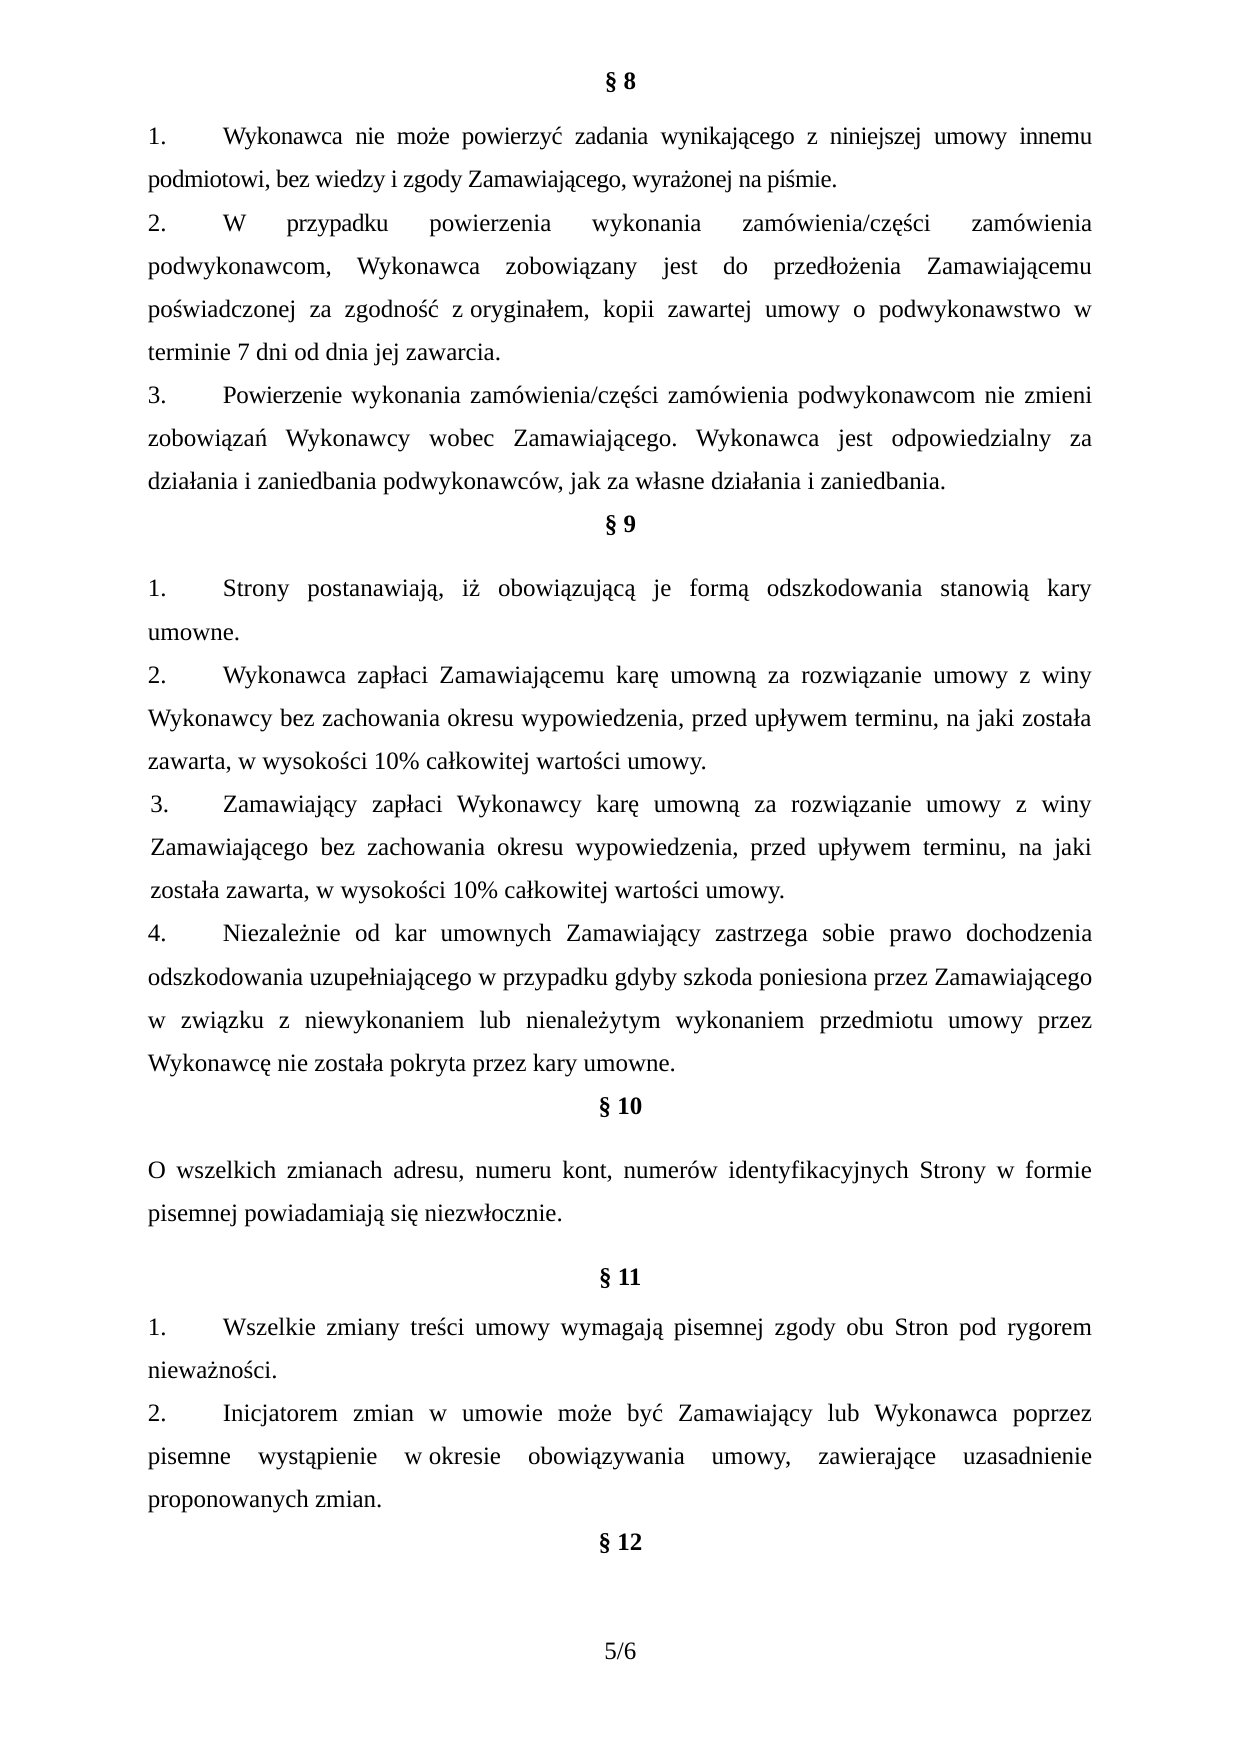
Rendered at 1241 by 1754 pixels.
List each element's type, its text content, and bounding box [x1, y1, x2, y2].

text § 12 [148, 1527, 1093, 1556]
text § 8 [148, 66, 1093, 94]
list Inicjatorem zmian w umowie może być Zamawiający lub Wykonawca poprzez pisemne wystąpienie w okresie obowiązywania umowy, zawierające uzasadnienie proponowanych zmian. [148, 1398, 1093, 1513]
list Powierzenie wykonania zamówienia/części zamówienia podwykonawcom nie zmieni zobowiązań Wykonawcy wobec Zamawiającego. Wykonawca jest odpowiedzialny za działania i zaniedbania podwykonawców, jak za własne działania i zaniedbania. [148, 380, 1093, 495]
text § 10 [148, 1091, 1093, 1120]
text O wszelkich zmianach adresu, numeru kont, numerów identyfikacyjnych Strony w formie pisemnej powiadamiają się niezwłocznie. [148, 1155, 1093, 1227]
list Niezależnie od kar umownych Zamawiający zastrzega sobie prawo dochodzenia odszkodowania uzupełniającego w przypadku gdyby szkoda poniesiona przez Zamawiającego w związku z niewykonaniem lub nienależytym wykonaniem przedmiotu umowy przez Wykonawcę nie została pokryta przez kary umowne. [148, 918, 1093, 1077]
list Wykonawca nie może powierzyć zadania wynikającego z niniejszej umowy innemu podmiotowi, bez wiedzy i zgody Zamawiającego, wyrażonej na piśmie. [148, 121, 1093, 193]
list W przypadku powierzenia wykonania zamówienia/części zamówienia podwykonawcom, Wykonawca zobowiązany jest do przedłożenia Zamawiającemu poświadczonej za zgodność z oryginałem, kopii zawartej umowy o podwykonawstwo w terminie 7 dni od dnia jej zawarcia. [148, 208, 1093, 366]
text § 9 [148, 509, 1093, 538]
list Strony postanawiają, iż obowiązującą je formą odszkodowania stanowią kary umowne. [148, 573, 1093, 645]
text § 11 [148, 1262, 1093, 1291]
list Wszelkie zmiany treści umowy wymagają pisemnej zgody obu Stron pod rygorem nieważności. [148, 1312, 1093, 1383]
list Wykonawca zapłaci Zamawiającemu karę umowną za rozwiązanie umowy z winy Wykonawcy bez zachowania okresu wypowiedzenia, przed upływem terminu, na jaki została zawarta, w wysokości 10% całkowitej wartości umowy. [148, 660, 1093, 775]
list Zamawiający zapłaci Wykonawcy karę umowną za rozwiązanie umowy z winy Zamawiającego bez zachowania okresu wypowiedzenia, przed upływem terminu, na jaki została zawarta, w wysokości 10% całkowitej wartości umowy. [150, 789, 1093, 904]
